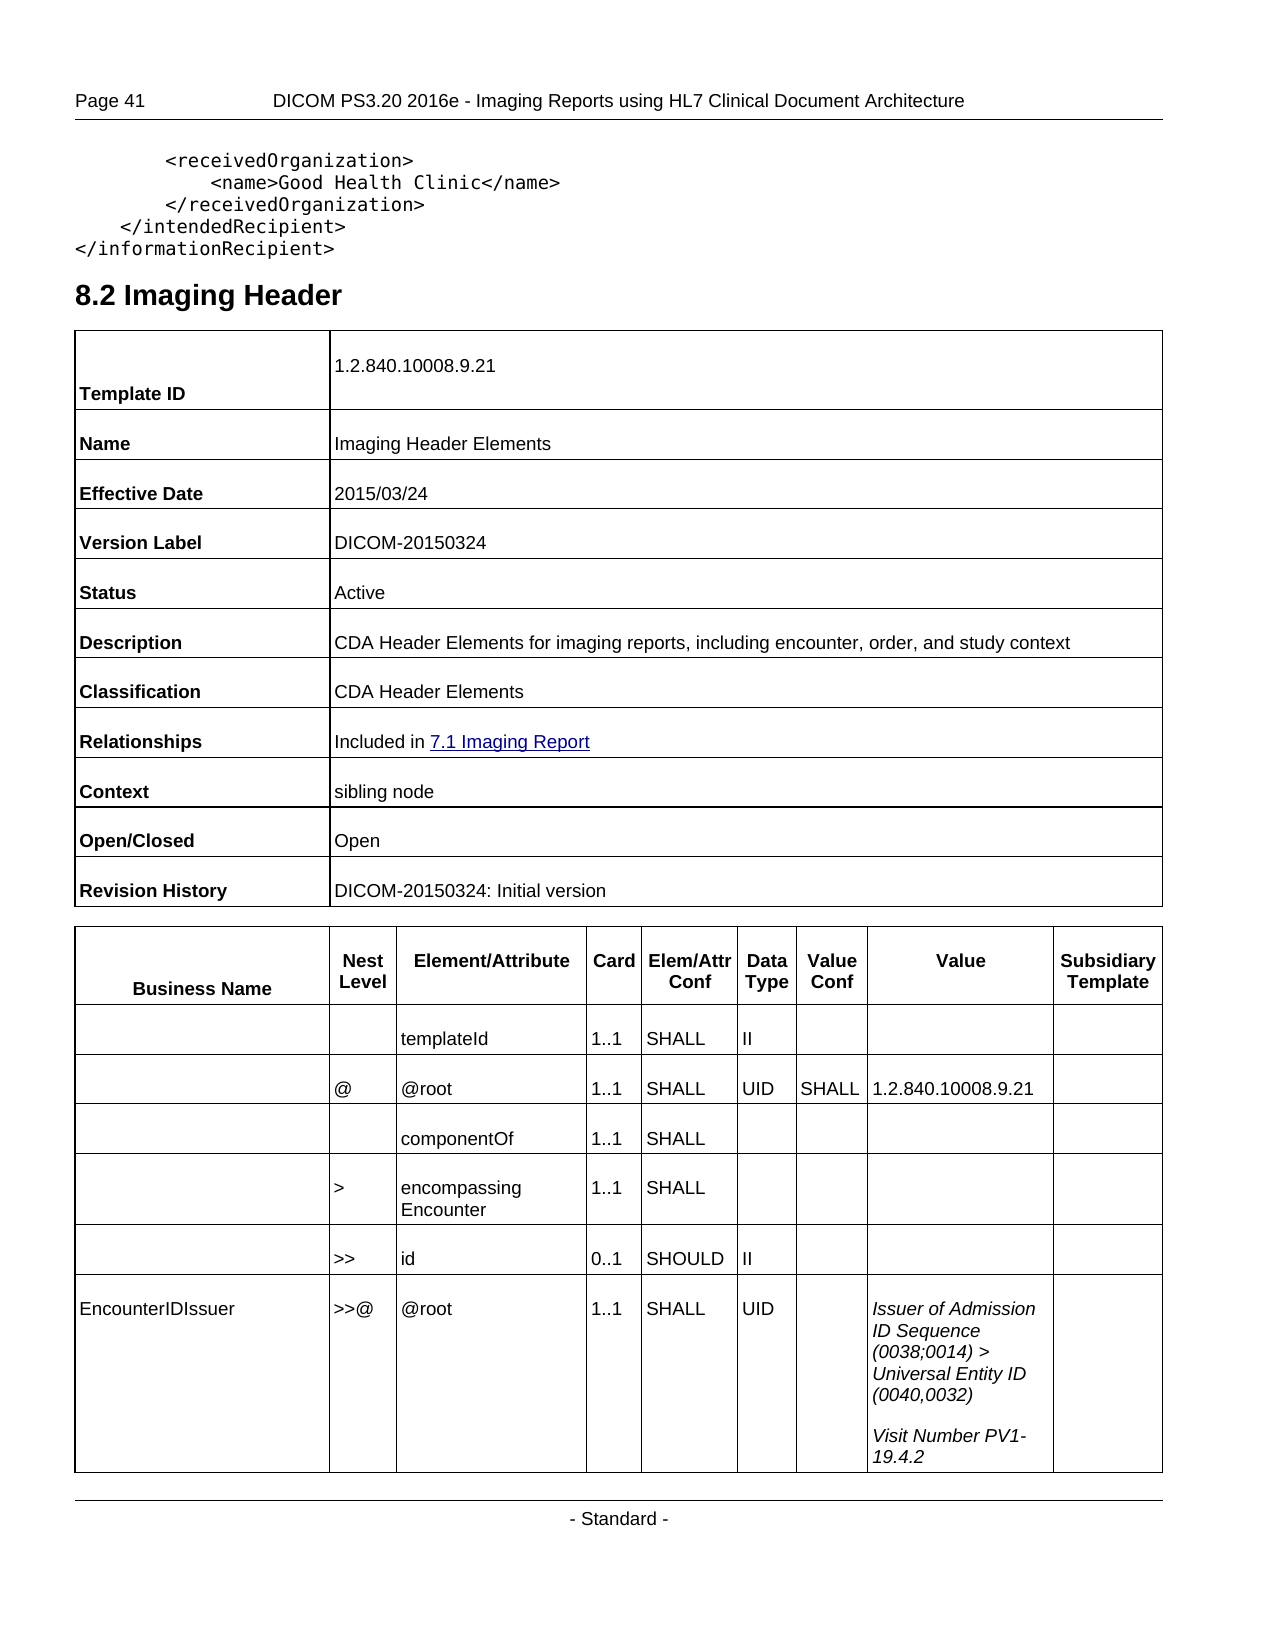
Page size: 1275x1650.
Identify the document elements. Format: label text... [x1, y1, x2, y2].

table_cell [868, 1225, 1053, 1274]
text <receivedOrganization> <name>Good Health Clinic</name> </receivedOrganization> </intendedRecipient> </informationRecipient> [75, 150, 1162, 259]
table_cell Encounter​IDIssuer [76, 1275, 329, 1472]
table_cell SHALL [642, 1154, 737, 1224]
table_cell Imaging Header Elements [331, 410, 1162, 458]
table_cell DICOM-20150324 [331, 509, 1162, 558]
table_cell Active [331, 559, 1162, 608]
table_cell sibling node [331, 758, 1162, 806]
table_cell [76, 1104, 329, 1153]
table_cell [76, 1055, 329, 1103]
table_cell [1054, 1225, 1162, 1274]
table_cell II [738, 1225, 796, 1274]
table_cell encompassing​Encounter [397, 1154, 586, 1224]
table_cell [868, 1154, 1053, 1224]
table_header Subsidiary Template [1054, 927, 1162, 1004]
table_cell > [330, 1154, 396, 1224]
table_cell @root [397, 1055, 586, 1103]
table_header Business Name [76, 927, 329, 1004]
table_cell UID [738, 1275, 796, 1472]
table_cell @root [397, 1275, 586, 1472]
table_cell Description [76, 609, 329, 657]
table_cell Context [76, 758, 329, 806]
table_cell [1054, 1005, 1162, 1054]
table_header Elem/Attr Conf [642, 927, 737, 1004]
table_header Element/​Attribute [397, 927, 586, 1004]
table_cell SHALL [642, 1104, 737, 1153]
table_cell 1..1 [587, 1275, 641, 1472]
table_cell 1..1 [587, 1154, 641, 1224]
table_cell 1..1 [587, 1104, 641, 1153]
table_cell SHOULD [642, 1225, 737, 1274]
table_cell [797, 1154, 867, 1224]
table_cell [797, 1275, 867, 1472]
table_cell id [397, 1225, 586, 1274]
table_cell @ [330, 1055, 396, 1103]
table_cell [868, 1005, 1053, 1054]
table_cell >> [330, 1225, 396, 1274]
table_header 1.2.840.10008.9.21 [331, 331, 1162, 409]
table_cell 0..1 [587, 1225, 641, 1274]
table_cell Classification [76, 658, 329, 707]
table_header Value Conf [797, 927, 867, 1004]
table_cell [738, 1154, 796, 1224]
table_cell Relationships [76, 708, 329, 757]
table_cell SHALL [642, 1005, 737, 1054]
text 8.2 Imaging Header [75, 278, 1162, 312]
table_cell [76, 1154, 329, 1224]
table_cell SHALL [642, 1275, 737, 1472]
table_cell Issuer of Admission ID Sequence (0038;0014) > Universal Entity ID (0040,0032) Visit Number PV1-19.4.2 [868, 1275, 1053, 1472]
table_cell [1054, 1154, 1162, 1224]
table_cell [1054, 1055, 1162, 1103]
table_cell [797, 1005, 867, 1054]
table_cell II [738, 1005, 796, 1054]
table_cell Open [331, 808, 1162, 856]
table_cell [797, 1225, 867, 1274]
table_cell Status [76, 559, 329, 608]
table_cell Revision History [76, 857, 329, 906]
table_cell [868, 1104, 1053, 1153]
table_cell [738, 1104, 796, 1153]
table_header Card [587, 927, 641, 1004]
table_cell UID [738, 1055, 796, 1103]
table_cell DICOM-20150324: Initial version [331, 857, 1162, 906]
table_cell [1054, 1275, 1162, 1472]
table_cell [330, 1005, 396, 1054]
table_cell SHALL [797, 1055, 867, 1103]
table_cell CDA Header Elements [331, 658, 1162, 707]
table_cell [76, 1225, 329, 1274]
table_header Data Type [738, 927, 796, 1004]
table_cell component​Of [397, 1104, 586, 1153]
table_header Value [868, 927, 1053, 1004]
table_cell 1..1 [587, 1005, 641, 1054]
table_cell Effective Date [76, 460, 329, 508]
table_header Nest Level [330, 927, 396, 1004]
table_cell template​Id [397, 1005, 586, 1054]
table_cell [330, 1104, 396, 1153]
table_cell [1054, 1104, 1162, 1153]
table_cell 1.2.840.10008.9.21 [868, 1055, 1053, 1103]
table_cell [797, 1104, 867, 1153]
table_cell SHALL [642, 1055, 737, 1103]
table_header Template ID [76, 331, 329, 409]
table_cell CDA Header Elements for imaging reports, including encounter, order, and study context [331, 609, 1162, 657]
table_cell Name [76, 410, 329, 458]
table_cell Open/Closed [76, 808, 329, 856]
table_cell [76, 1005, 329, 1054]
table_cell 2015/03/24 [331, 460, 1162, 508]
table_cell Included in 7.1 Imaging Report [331, 708, 1162, 757]
table_cell 1..1 [587, 1055, 641, 1103]
table_cell Version Label [76, 509, 329, 558]
table_cell >>@ [330, 1275, 396, 1472]
